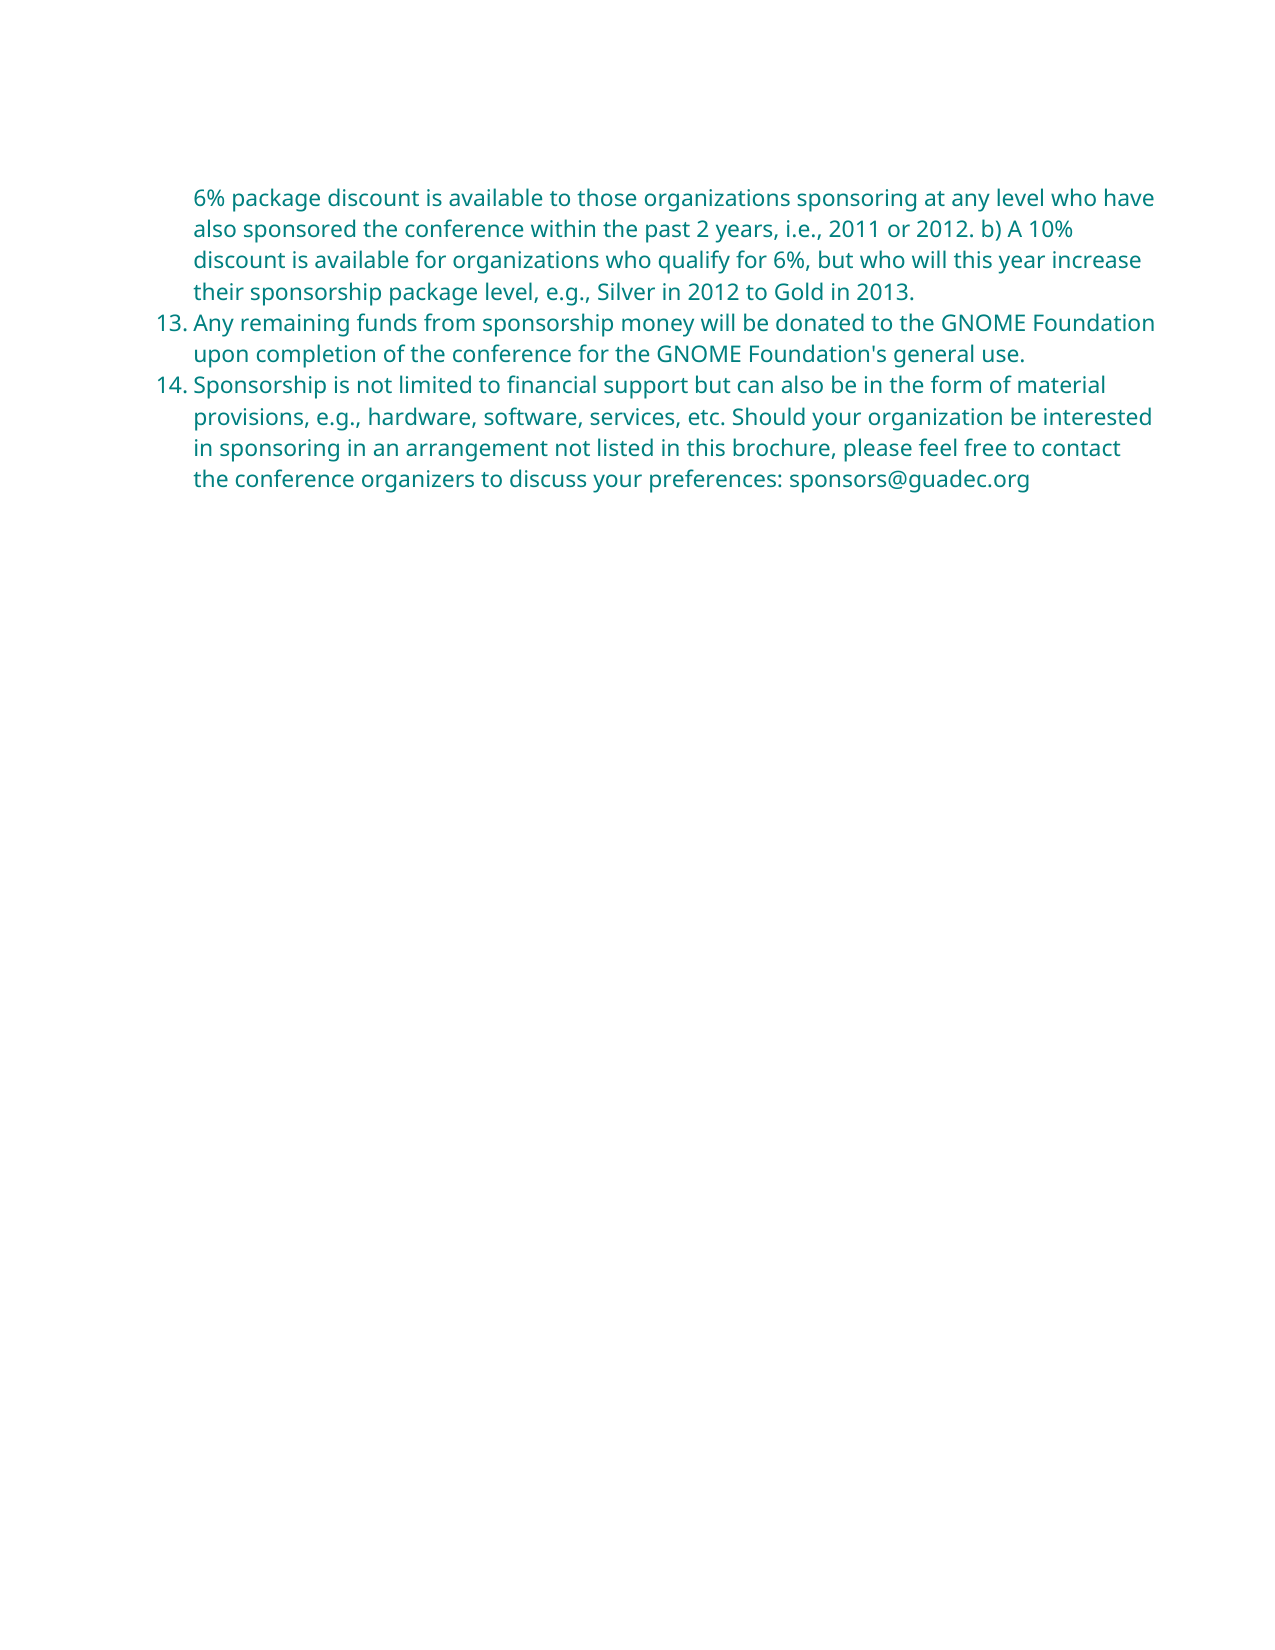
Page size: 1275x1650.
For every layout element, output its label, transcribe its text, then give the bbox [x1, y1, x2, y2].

list Sponsorship is not limited to financial support but can also be in the form of material provisions, e.g., hardware, software, services, etc. Should your organization be interested in sponsoring in an arrangement not listed in this brochure, please feel free to contact the conference organizers to discuss your preferences: sponsors@guadec.org [156, 369, 1157, 494]
list Any remaining funds from sponsorship money will be donated to the GNOME Foundation upon completion of the conference for the GNOME Foundation's general use. [156, 307, 1157, 369]
list 6% package discount is available to those organizations sponsoring at any level who have also sponsored the conference within the past 2 years, i.e., 2011 or 2012. b) A 10% discount is available for organizations who qualify for 6%, but who will this year increase their sponsorship package level, e.g., Silver in 2012 to Gold in 2013. [156, 182, 1157, 307]
